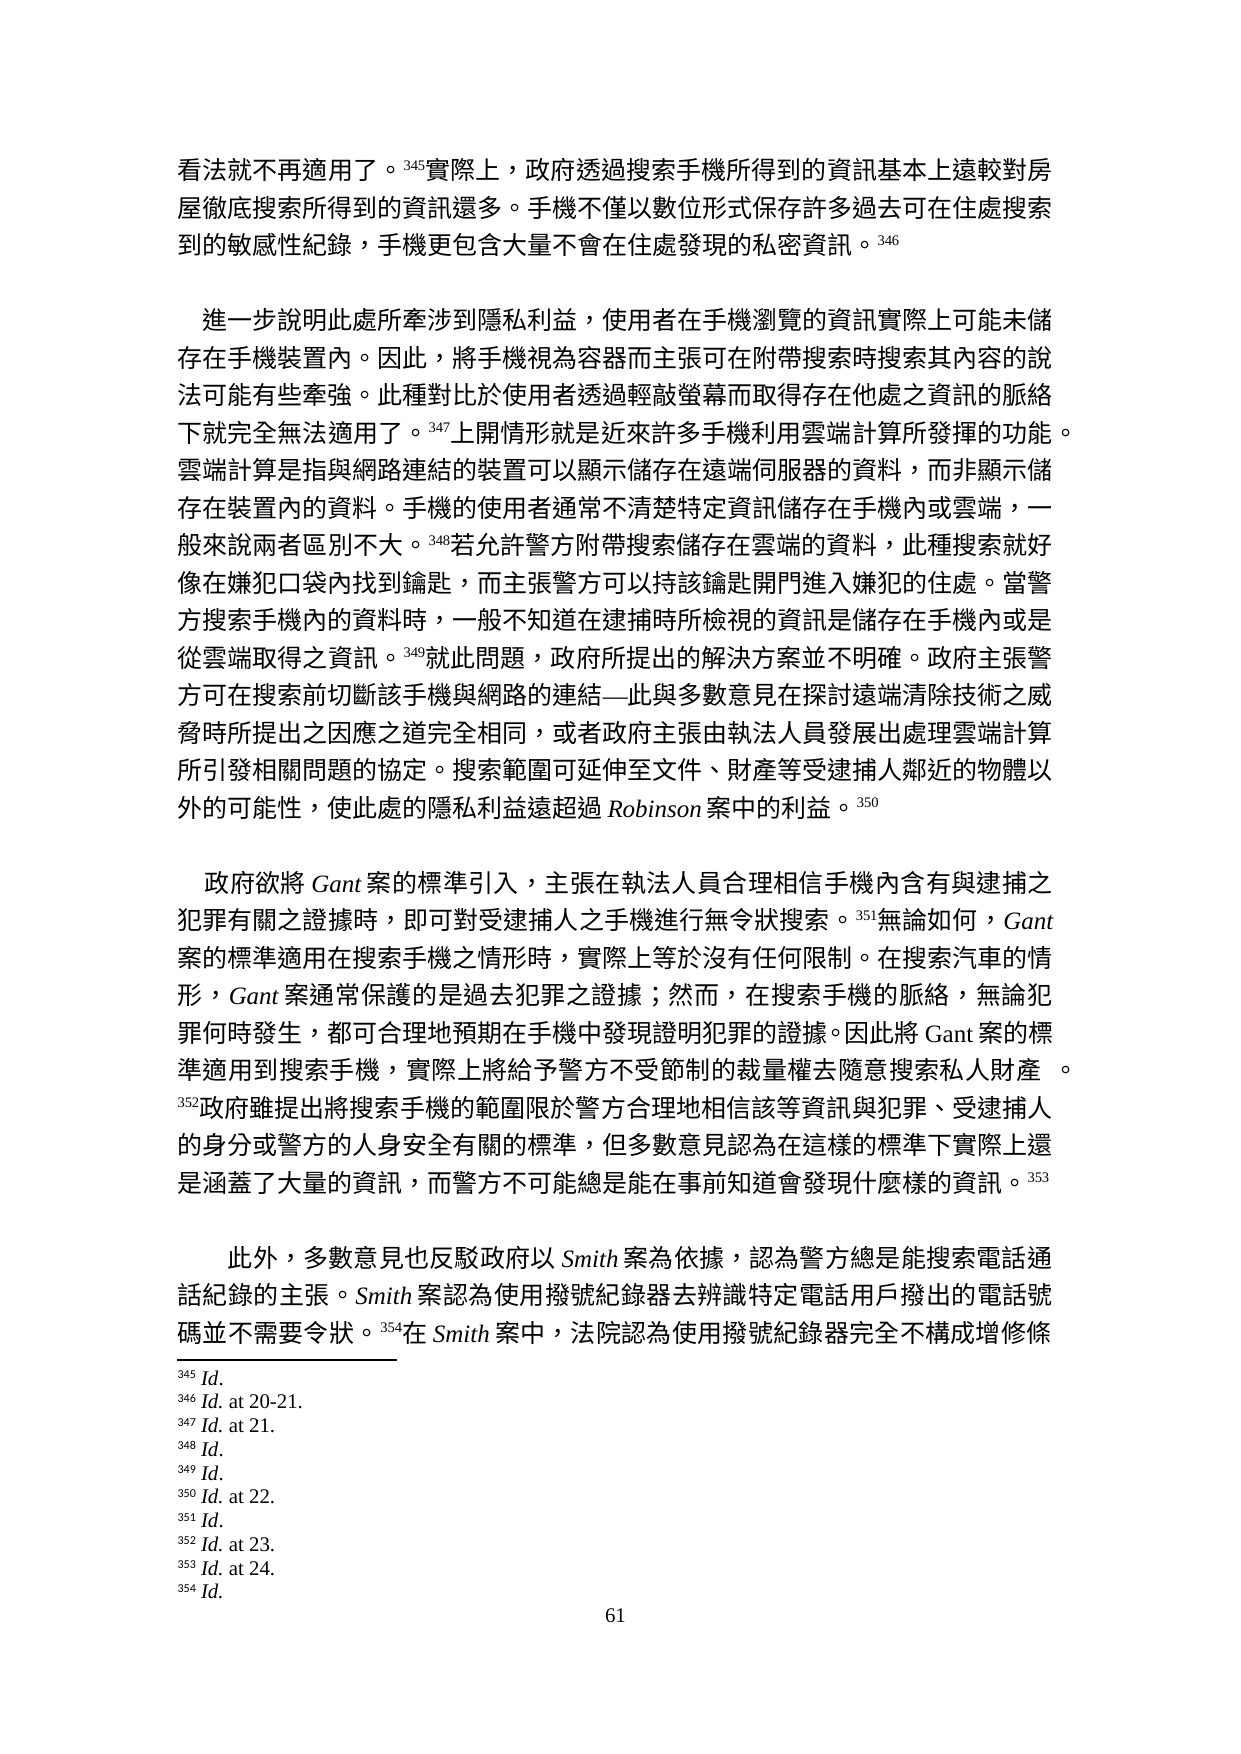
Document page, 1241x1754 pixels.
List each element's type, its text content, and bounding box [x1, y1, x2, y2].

text 裝置在手機內的應用程式軟體（或可稱作「apps」）可提供許多管理個人生活不同層面的工具。根據調查，使用者平均在智慧型手機內安裝33個apps ，該等apps已足以透露使用者的生活片段。過去司法實務認為搜索個人口袋與徹底搜索個人住家是完全不同的兩回事，然而，如果在口袋裡搜到的是1部手機，上述看法就不再適用了。實際上，政府透過搜索手機所得到的資訊基本上遠較對房屋徹底搜索所得到的資訊還多。手機不僅以數位形式保存許多過去可在住處搜索到的敏感性紀錄，手機更包含大量不會在住處發現的私密資訊。 [177, 150, 1053, 262]
text Id. [177, 1580, 1053, 1604]
text Id. [177, 1509, 1053, 1533]
text 政府欲將Gant案的標準引入，主張在執法人員合理相信手機內含有與逮捕之犯罪有關之證據時，即可對受逮捕人之手機進行無令狀搜索。無論如何，Gant案的標準適用在搜索手機之情形時，實際上等於沒有任何限制。在搜索汽車的情形，Gant案通常保護的是過去犯罪之證據；然而，在搜索手機的脈絡，無論犯罪何時發生，都可合理地預期在手機中發現證明犯罪的證據。因此將Gant案的標準適用到搜索手機，實際上將給予警方不受節制的裁量權去隨意搜索私人財產。政府雖提出將搜索手機的範圍限於警方合理地相信該等資訊與犯罪、受逮捕人的身分或警方的人身安全有關的標準，但多數意見認為在這樣的標準下實際上還是涵蓋了大量的資訊，而警方不可能總是能在事前知道會發現什麼樣的資訊。 [177, 862, 1053, 1200]
text Id. [177, 1461, 1053, 1485]
text Id. at 22. [177, 1485, 1053, 1509]
text Id. at 23. [177, 1533, 1053, 1556]
text Id. at 20-21. [177, 1390, 1053, 1414]
text Id. [177, 1366, 1053, 1390]
text Id. at 21. [177, 1414, 1053, 1438]
text Id. [177, 1438, 1053, 1461]
text 此外，多數意見也反駁政府以Smith案為依據，認為警方總是能搜索電話通話紀錄的主張。Smith案認為使用撥號紀錄器去辨識特定電話用戶撥出的電話號碼並不需要令狀。在Smith案中，法院認為使用撥號紀錄器完全不構成增修條 [177, 1237, 1053, 1350]
text Id. at 24. [177, 1556, 1053, 1580]
text 進一步說明此處所牽涉到隱私利益，使用者在手機瀏覽的資訊實際上可能未儲存在手機裝置內。因此，將手機視為容器而主張可在附帶搜索時搜索其內容的說法可能有些牽強。此種對比於使用者透過輕敲螢幕而取得存在他處之資訊的脈絡下就完全無法適用了。上開情形就是近來許多手機利用雲端計算所發揮的功能。雲端計算是指與網路連結的裝置可以顯示儲存在遠端伺服器的資料，而非顯示儲存在裝置內的資料。手機的使用者通常不清楚特定資訊儲存在手機內或雲端，一般來說兩者區別不大。若允許警方附帶搜索儲存在雲端的資料，此種搜索就好像在嫌犯口袋內找到鑰匙，而主張警方可以持該鑰匙開門進入嫌犯的住處。當警方搜索手機內的資料時，一般不知道在逮捕時所檢視的資訊是儲存在手機內或是從雲端取得之資訊。就此問題，政府所提出的解決方案並不明確。政府主張警方可在搜索前切斷該手機與網路的連結―此與多數意見在探討遠端清除技術之威脅時所提出之因應之道完全相同，或者政府主張由執法人員發展出處理雲端計算所引發相關問題的協定。搜索範圍可延伸至文件、財產等受逮捕人鄰近的物體以外的可能性，使此處的隱私利益遠超過Robinson案中的利益。 [177, 300, 1053, 825]
